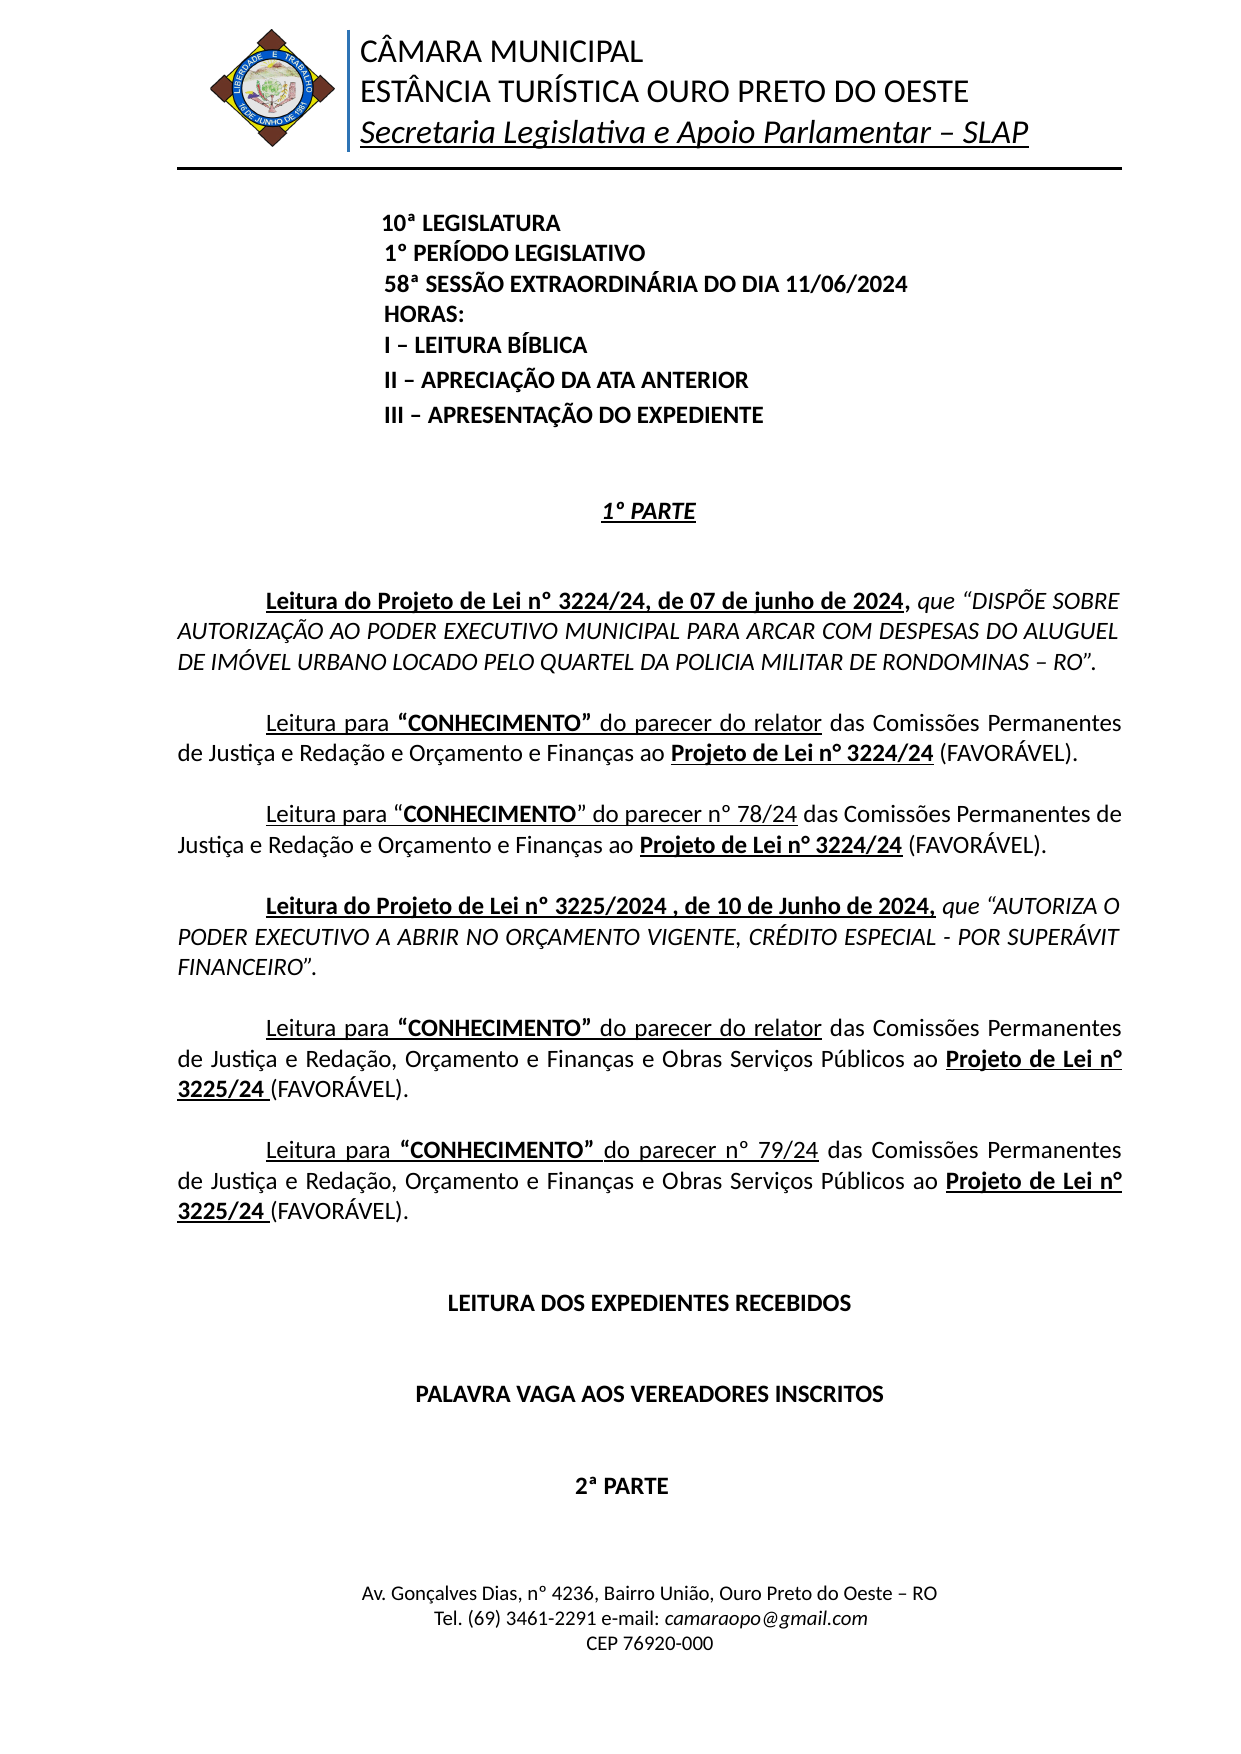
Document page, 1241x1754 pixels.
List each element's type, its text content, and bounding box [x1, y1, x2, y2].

text Leitura para “CONHECIMENTO” do parecer do relator das Comissões Permanentes de Justiça e Redação e Orçamento e Finanças ao Projeto de Lei n° 3224/24 (FAVORÁVEL). [177, 707, 1122, 768]
text PALAVRA VAGA AOS VEREADORES INSCRITOS [177, 1378, 1122, 1409]
text Leitura do Projeto de Lei nº 3225/2024 , de 10 de Junho de 2024, que “AUTORIZA O PODER EXECUTIVO A ABRIR NO ORÇAMENTO VIGENTE, CRÉDITO ESPECIAL - POR SUPERÁVIT FINANCEIRO”. [177, 890, 1122, 982]
text I – LEITURA BÍBLICA [384, 329, 1122, 359]
text 2ª PARTE [177, 1470, 1122, 1501]
text III – APRESENTAÇÃO DO EXPEDIENTE [384, 399, 1122, 429]
text 1º PARTE [177, 495, 1122, 526]
text HORAS: [384, 298, 1122, 329]
text 10ª LEGISLATURA [177, 207, 1122, 237]
text Leitura para “CONHECIMENTO” do parecer do relator das Comissões Permanentes de Justiça e Redação, Orçamento e Finanças e Obras Serviços Públicos ao Projeto de Lei n° 3225/24 (FAVORÁVEL). [177, 1012, 1122, 1104]
text Leitura do Projeto de Lei nº 3224/24, de 07 de junho de 2024, que “DISPÕE SOBRE AUTORIZAÇÃO AO PODER EXECUTIVO MUNICIPAL PARA ARCAR COM DESPESAS DO ALUGUEL DE IMÓVEL URBANO LOCADO PELO QUARTEL DA POLICIA MILITAR DE RONDOMINAS – RO”. [177, 585, 1122, 676]
text II – APRECIAÇÃO DA ATA ANTERIOR [384, 364, 1122, 394]
text Leitura para “CONHECIMENTO” do parecer nº 79/24 das Comissões Permanentes de Justiça e Redação, Orçamento e Finanças e Obras Serviços Públicos ao Projeto de Lei n° 3225/24 (FAVORÁVEL). [177, 1134, 1122, 1226]
picture [210, 29, 335, 147]
text 58ª SESSÃO EXTRAORDINÁRIA DO DIA 11/06/2024 [384, 268, 1122, 298]
text LEITURA DOS EXPEDIENTES RECEBIDOS [177, 1287, 1122, 1317]
text Leitura para “CONHECIMENTO” do parecer nº 78/24 das Comissões Permanentes de Justiça e Redação e Orçamento e Finanças ao Projeto de Lei n° 3224/24 (FAVORÁVEL). [177, 798, 1122, 859]
text 1º PERÍODO LEGISLATIVO [384, 237, 1122, 268]
